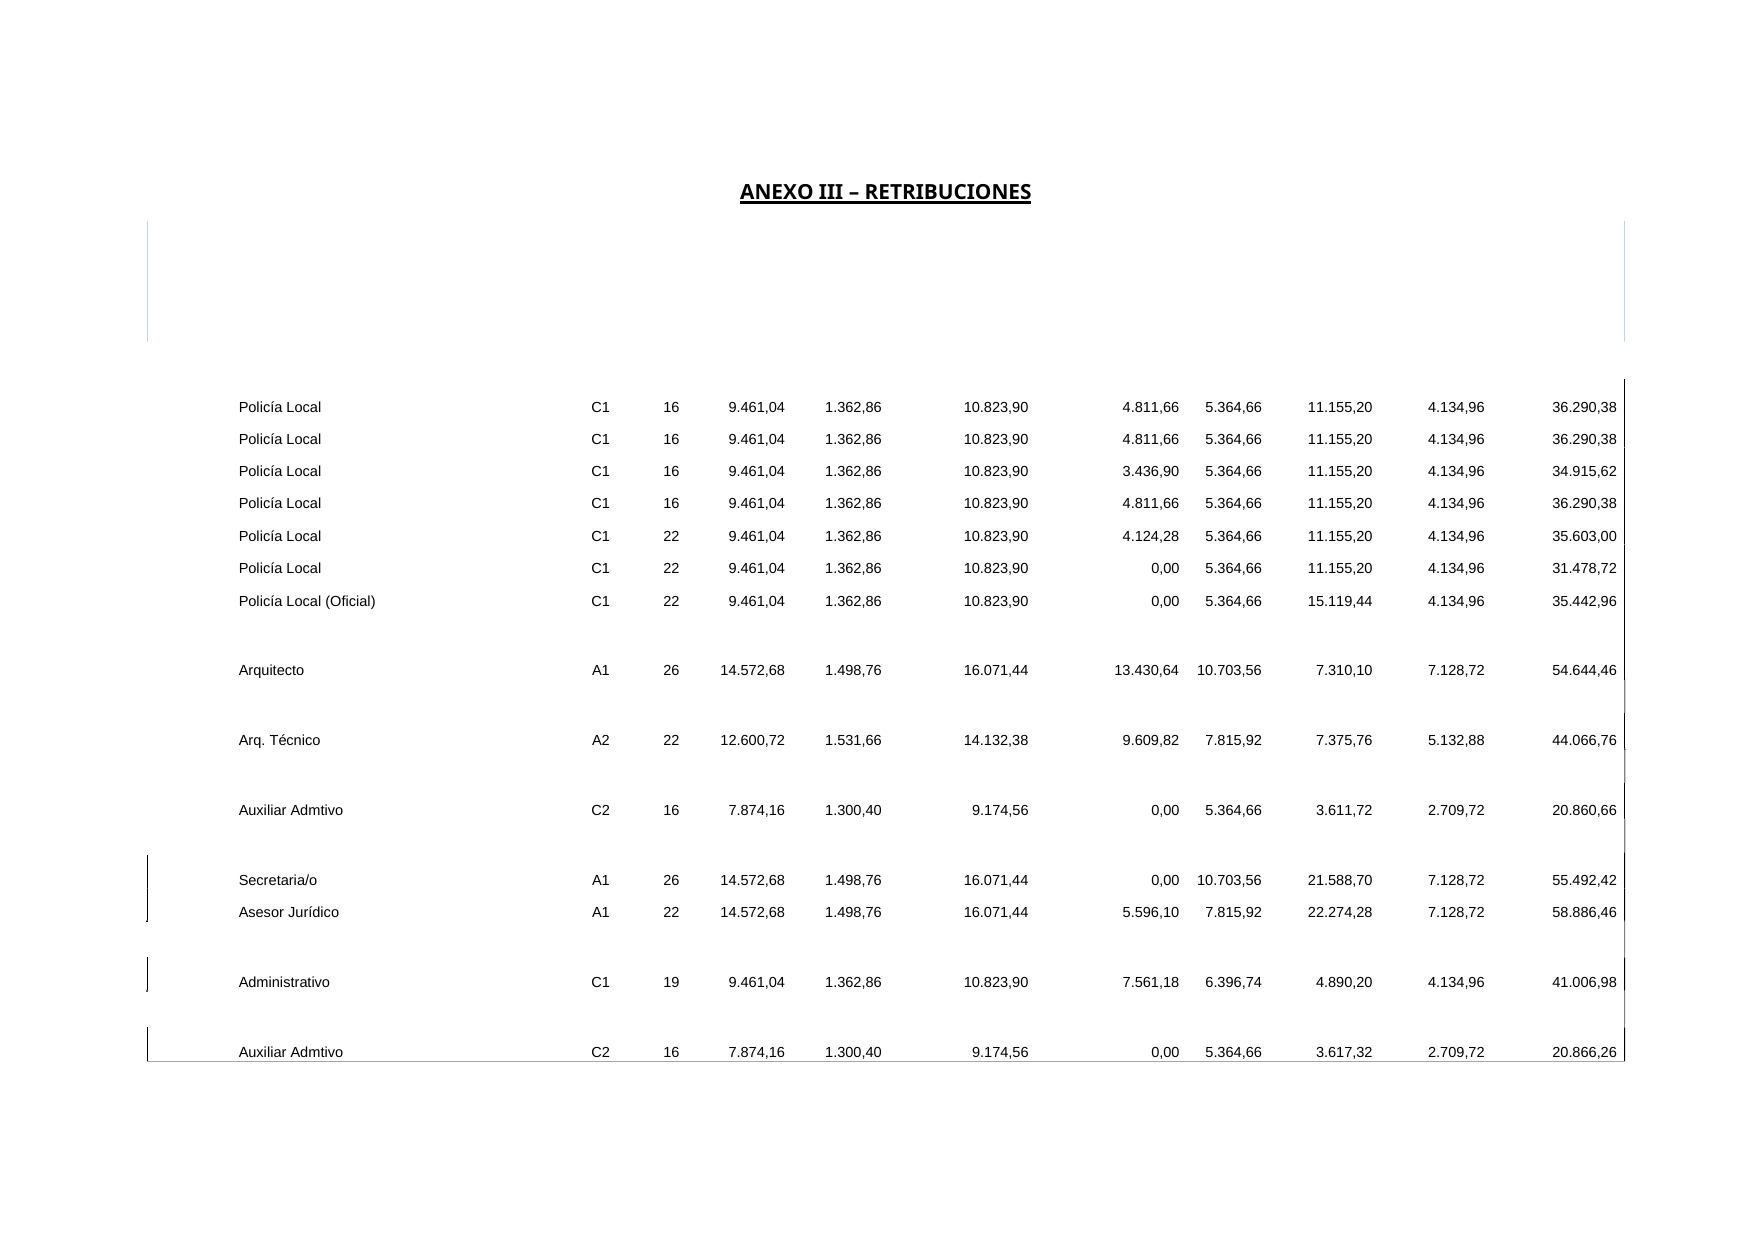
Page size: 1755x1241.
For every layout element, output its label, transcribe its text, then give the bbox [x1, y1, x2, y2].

text 9.461,04 [728, 463, 792, 480]
text 1.362,86 [825, 1007, 889, 1024]
text Policía Local [238, 528, 570, 544]
text 16.071,44 [963, 696, 1036, 712]
text 4.134,96 [1428, 528, 1492, 544]
text 1.362,86 [825, 398, 889, 415]
text TOTAL BASICAS [903, 353, 1036, 370]
text 10.823,90 [963, 560, 1036, 577]
text 2.709,72 [1428, 801, 1492, 818]
text 132 [175, 463, 204, 480]
text C1 [589, 431, 612, 447]
text 44.066,76 [1552, 732, 1624, 748]
text 10.823,90 [963, 431, 1036, 447]
text TOTAL SUBPROGRAMA 151.00.- URBANISMO 7.874,16 [382, 835, 792, 852]
text A1 [589, 662, 612, 678]
text TOTAL SUBPROGRAMA 132.00.- SEGURIDAD Y ORDEN PUBLICO 66.227,28 [244, 626, 792, 642]
text 26 [661, 662, 681, 678]
text Auxiliar Admtivo [238, 1043, 570, 1060]
text C1 [589, 528, 612, 544]
text C.D. [657, 353, 711, 370]
text 11.155,20 [1308, 398, 1380, 415]
text 16 [661, 463, 681, 480]
text 4.134,96 [1428, 431, 1492, 447]
text 5.364,66 [1205, 431, 1269, 447]
text 4.811,66 [1122, 495, 1186, 512]
text Policía Local (Oficial) [238, 592, 570, 609]
text 132 [175, 560, 204, 577]
text 7.128,72 [1428, 904, 1492, 920]
text 1.300,40 [825, 801, 889, 818]
text 26 [661, 871, 681, 888]
text 7.874,16 [728, 1043, 792, 1060]
text C1 [589, 398, 612, 415]
text 10.823,90 [963, 495, 1036, 512]
text 35.442,96 [1552, 592, 1624, 609]
text ANEXO DE PERSONAL FUNCIONARIO [727, 273, 1045, 292]
text 2.709,72 [1428, 835, 1492, 852]
text 12.600,72 [720, 732, 792, 748]
text 9.461,04 [728, 431, 792, 447]
text 75.767,30 [963, 626, 1036, 642]
text DESTINO [1195, 353, 1269, 370]
text 1.498,76 [825, 904, 889, 920]
text EXTR. SAL [802, 353, 889, 370]
text 16.071,44 [963, 871, 1036, 888]
text C2 [589, 801, 612, 818]
text 4.890,20 [1316, 973, 1380, 990]
text 1.531,66 [825, 732, 889, 748]
text Arquitecto [238, 662, 570, 678]
text 7.815,92 [1205, 766, 1269, 782]
text TOTAL SUBPROGRAMA 920.00.- ADMON.GENERAL 9.461,04 [341, 1007, 792, 1024]
text TOTAL SUBPROGRAMA 920.00.- ADMON.GENERAL 29.145,36 [341, 937, 792, 954]
text 0,00 [1036, 1043, 1179, 1060]
text 16 [661, 431, 681, 447]
text 4.134,96 [1428, 973, 1492, 990]
text 11.155,20 [1308, 495, 1380, 512]
text 14.572,68 [720, 904, 792, 920]
text 9.461,04 [728, 973, 792, 990]
text 14.572,68 [720, 662, 792, 678]
text 4.134,96 [1428, 495, 1492, 512]
text 11.155,20 [1308, 528, 1380, 544]
text 4.124,28 [1122, 528, 1186, 544]
text 9.174,56 [972, 1043, 1036, 1060]
text 41.006,98 [1552, 973, 1624, 990]
text 36.290,38 [1552, 495, 1624, 512]
text 0,00 [1036, 835, 1179, 852]
text 0,00 [1036, 801, 1179, 818]
text 5.364,66 [1205, 801, 1269, 818]
text 5.364,66 [1205, 560, 1269, 577]
text 16 [661, 1043, 681, 1060]
text 9.609,82 [1122, 732, 1186, 748]
text 4.134,96 [1428, 398, 1492, 415]
text 7.128,72 [1428, 696, 1492, 712]
text 20.866,26 [1552, 1043, 1624, 1060]
text 5.364,66 [1205, 528, 1269, 544]
text 10.703,56 [1197, 871, 1269, 888]
text C1 [589, 495, 612, 512]
text Policía Local [238, 398, 570, 415]
text 1.362,86 [825, 495, 889, 512]
text 151 [175, 801, 204, 818]
text 10.823,90 [963, 973, 1036, 990]
text C1 [589, 463, 612, 480]
text 54.644,46 [1552, 662, 1624, 678]
text 28.944,72 [1420, 626, 1492, 642]
text 1.362,86 [825, 528, 889, 544]
text 9.540,02 [825, 626, 889, 642]
text 5.132,88 [1428, 766, 1492, 782]
text 44.066,76 [1552, 766, 1624, 782]
text TOTAL SUBPROGRAMA 151.00.- URBANISMO 14.572,68 [382, 696, 792, 712]
text SUB [174, 353, 231, 370]
text 5.364,66 [1205, 495, 1269, 512]
text 22.274,28 [1308, 904, 1380, 920]
text 9.461,04 [728, 560, 792, 577]
text 4.134,96 [1428, 463, 1492, 480]
text 37.552,62 [1197, 626, 1269, 642]
text C1 [589, 973, 612, 990]
text RESIDENCIA [1391, 353, 1492, 370]
text 920 [175, 1043, 204, 1060]
text 31.478,72 [1552, 560, 1624, 577]
text 6.396,74 [1205, 973, 1269, 990]
text 11.155,20 [1308, 560, 1380, 577]
text 7.375,76 [1316, 732, 1380, 748]
text 10.703,56 [1197, 662, 1269, 678]
text 132 [175, 398, 204, 415]
text 7.310,10 [1316, 662, 1380, 678]
text Policía Local [238, 495, 570, 512]
text 10.823,90 [963, 528, 1036, 544]
text Asesor Jurídico [238, 904, 570, 920]
text 7.561,18 [1122, 973, 1186, 990]
text 5.364,66 [1205, 463, 1269, 480]
text 0,00 [1036, 592, 1179, 609]
text 15.119,44 [1308, 592, 1380, 609]
text 16.071,44 [963, 662, 1036, 678]
text A1 [589, 904, 612, 920]
text 13.430,64 [1114, 696, 1186, 712]
text 3.617,32 [1316, 1043, 1380, 1060]
text 2.997,52 [825, 937, 889, 954]
text TOTAL RETRIB [1504, 353, 1624, 370]
text 4.134,96 [1428, 592, 1492, 609]
text 20.860,66 [1552, 801, 1624, 818]
text Secretaria/o [238, 871, 570, 888]
text 13.430,64 [1114, 662, 1186, 678]
text 36.290,38 [1552, 431, 1624, 447]
text 16.071,44 [963, 904, 1036, 920]
text 35.603,00 [1552, 528, 1624, 544]
text 5.132,88 [1428, 732, 1492, 748]
text Policía Local [238, 560, 570, 577]
text 9.461,04 [728, 495, 792, 512]
text 7.128,72 [1428, 871, 1492, 888]
text Arq. Técnico [238, 732, 570, 748]
text 6.396,74 [1205, 1007, 1269, 1024]
text 5.364,66 [1205, 592, 1269, 609]
text SUELDO [721, 353, 792, 370]
text 11.155,20 [1308, 463, 1380, 480]
text 3.611,72 [1316, 801, 1380, 818]
text 920 [175, 973, 204, 990]
text C2 [589, 1043, 612, 1060]
text 1.362,86 [825, 973, 889, 990]
text 16 [661, 801, 681, 818]
text 10.823,90 [963, 592, 1036, 609]
text 41.006,98 [1552, 1007, 1624, 1024]
text TOTAL TRIENIOS [1050, 353, 1186, 370]
text 20.860,66 [1552, 835, 1624, 852]
text 2.709,72 [1428, 1043, 1492, 1060]
text GR [589, 353, 632, 370]
text 9.461,04 [728, 528, 792, 544]
text 4.811,66 [1122, 431, 1186, 447]
text 10.823,90 [963, 463, 1036, 480]
text 21.588,70 [1308, 871, 1380, 888]
text 4.134,96 [1428, 560, 1492, 577]
text 920 [175, 871, 204, 888]
text 7.874,16 [728, 801, 792, 818]
text 132 [175, 431, 204, 447]
text Policía Local [238, 431, 570, 447]
text 5.364,66 [1205, 398, 1269, 415]
text 5.596,10 [1122, 937, 1186, 954]
text 7.128,72 [1428, 662, 1492, 678]
text 4.134,96 [1428, 1007, 1492, 1024]
text 1.362,86 [825, 463, 889, 480]
text 19 [661, 973, 681, 990]
text ANEXO III – RETRIBUCIONES [740, 177, 1089, 204]
text 16 [661, 398, 681, 415]
text 9.609,82 [1122, 766, 1186, 782]
text C1 [589, 560, 612, 577]
text 151 [175, 662, 204, 678]
text 114.378,88 [1544, 937, 1624, 954]
text Auxiliar Admtivo [238, 801, 570, 818]
text 7.561,18 [1122, 1007, 1186, 1024]
text 5.596,10 [1122, 904, 1186, 920]
text 34.915,62 [1552, 463, 1624, 480]
text 9.461,04 [728, 592, 792, 609]
text 132 [175, 592, 204, 609]
text 132 [175, 495, 204, 512]
text 7.310,10 [1316, 696, 1380, 712]
text 22 [661, 592, 681, 609]
text 1.362,86 [825, 560, 889, 577]
text 1.498,76 [825, 871, 889, 888]
text PUESTO [368, 353, 433, 370]
text 3.611,72 [1316, 835, 1380, 852]
text 3.436,90 [1122, 463, 1186, 480]
text 7.815,92 [1205, 904, 1269, 920]
text 9.174,56 [972, 801, 1036, 818]
text 32.142,88 [963, 937, 1036, 954]
text 14.572,68 [720, 871, 792, 888]
text 82.050,64 [1308, 626, 1380, 642]
text 151 [175, 732, 204, 748]
text 920 [175, 904, 204, 920]
text 1.362,86 [825, 431, 889, 447]
text 36.290,38 [1552, 398, 1624, 415]
text 1.531,66 [825, 766, 889, 782]
text 21.996,16 [1114, 626, 1186, 642]
text 22 [661, 560, 681, 577]
text 1.498,76 [825, 662, 889, 678]
text Administrativo [238, 973, 570, 990]
text 4.811,66 [1122, 398, 1186, 415]
text Policía Local [238, 463, 570, 480]
text 7.815,92 [1205, 732, 1269, 748]
text TOTAL SUBPROGRAMA 151.00.- URBANISMO 12.600,72 [382, 766, 792, 782]
text 16 [661, 495, 681, 512]
text 14.132,38 [963, 766, 1036, 782]
text 1.300,40 [825, 835, 889, 852]
text 132 [175, 528, 204, 544]
text 11.155,20 [1308, 431, 1380, 447]
text A2 [589, 732, 612, 748]
text 5.364,66 [1205, 835, 1269, 852]
text 14.132,38 [963, 732, 1036, 748]
text 4.890,20 [1316, 1007, 1380, 1024]
text 0,00 [1036, 871, 1179, 888]
text 55.492,42 [1552, 871, 1624, 888]
text 22 [661, 904, 681, 920]
text 43.862,98 [1308, 937, 1380, 954]
text 5.364,66 [1205, 1043, 1269, 1060]
text A1 [589, 871, 612, 888]
text 1.300,40 [825, 1043, 889, 1060]
text 18.519,48 [1197, 937, 1269, 954]
text 58.886,46 [1552, 904, 1624, 920]
text 246.311,44 [1544, 626, 1624, 643]
text 1.362,86 [825, 592, 889, 609]
text 9.174,56 [972, 835, 1036, 852]
text 22 [661, 732, 681, 748]
text ESPECIFICO [1280, 353, 1380, 370]
text 1.498,76 [825, 696, 889, 712]
text 14.257,44 [1420, 937, 1492, 954]
text 7.375,76 [1316, 766, 1380, 782]
text 54.644,46 [1552, 696, 1624, 712]
text 10.823,90 [963, 1007, 1036, 1024]
text 10.823,90 [963, 398, 1036, 415]
text 10.703,56 [1197, 696, 1269, 712]
text 9.461,04 [728, 398, 792, 415]
text 22 [661, 528, 681, 544]
text C1 [589, 592, 612, 609]
text 0,00 [1036, 560, 1179, 577]
